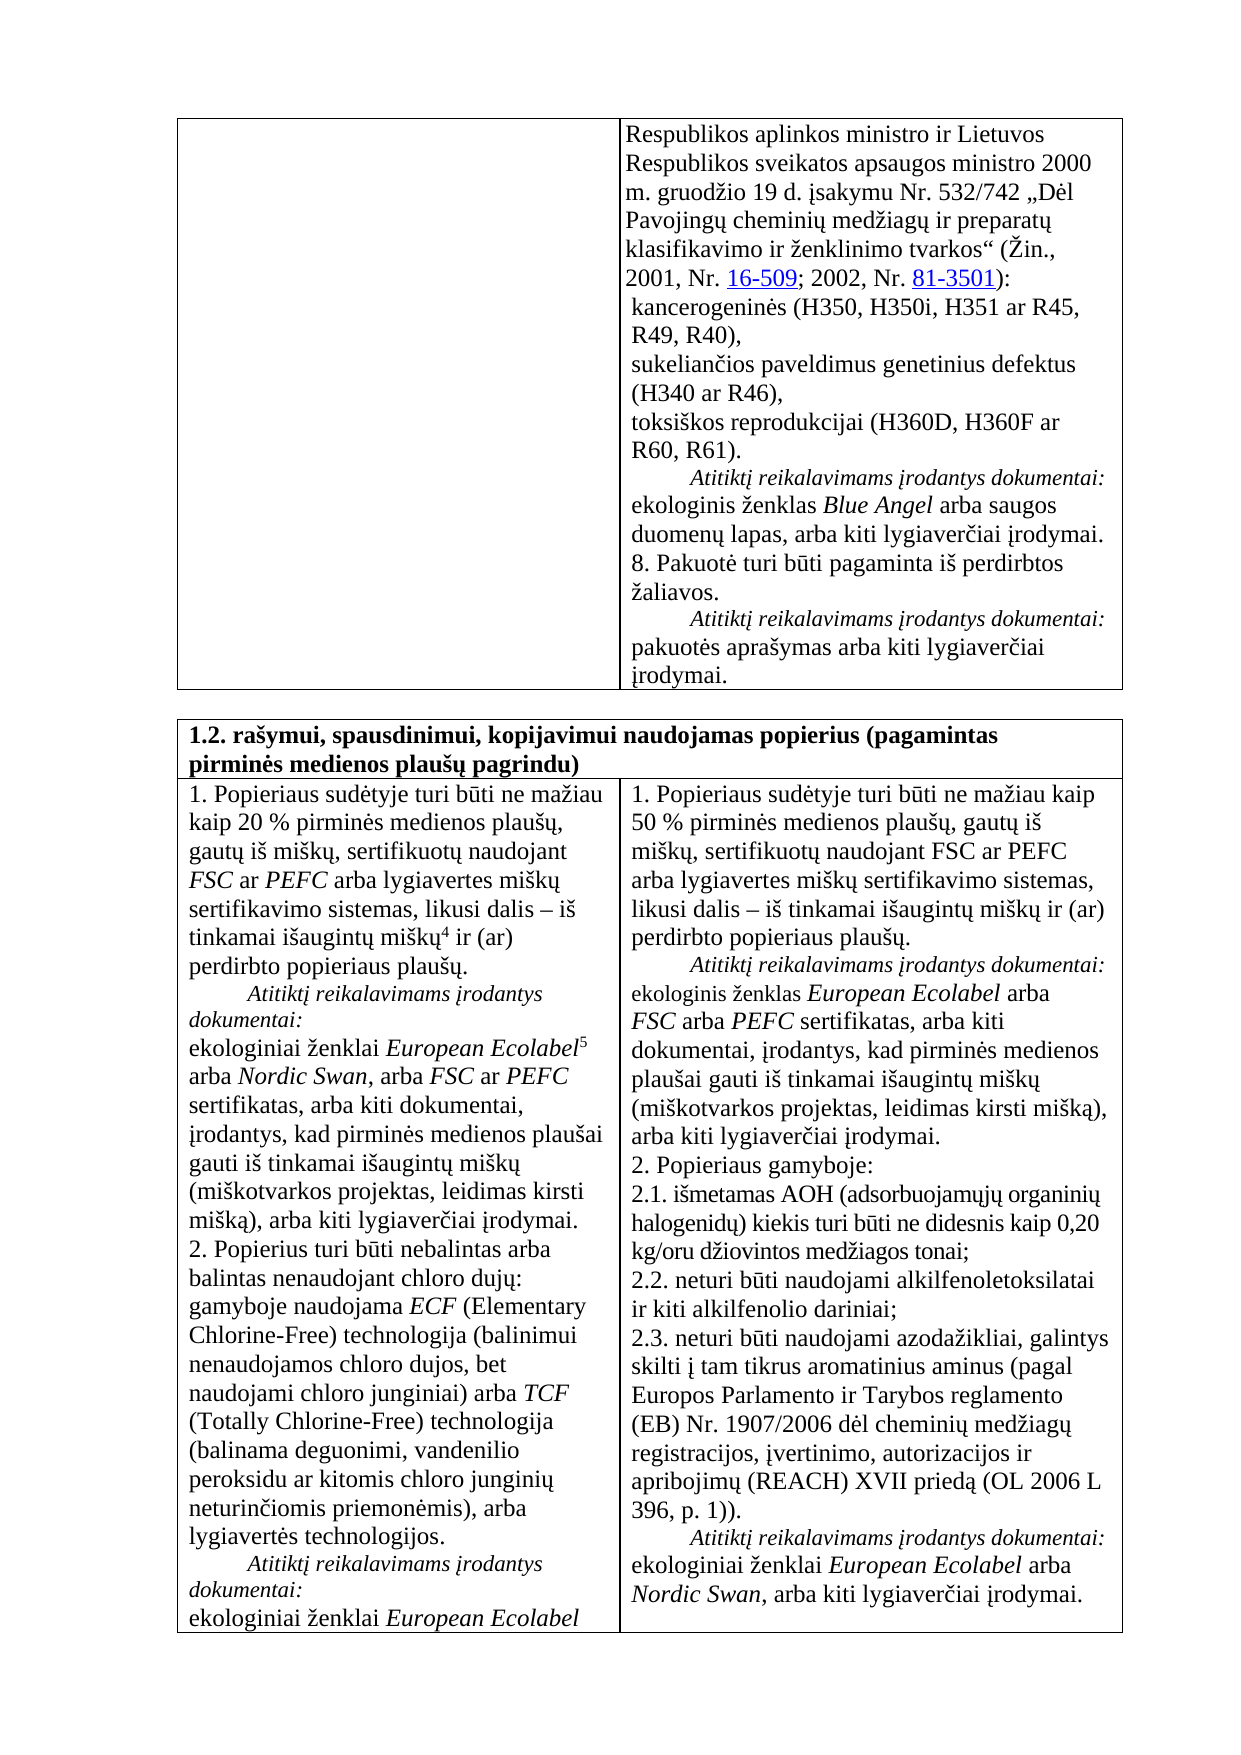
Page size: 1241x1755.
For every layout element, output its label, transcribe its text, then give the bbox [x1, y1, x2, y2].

table_cell [178, 119, 619, 689]
table_header [1088, 720, 1122, 778]
table_header 1.2. rašymui, spausdinimui, kopijavimui naudojamas popierius (pagamintas pirminės medienos plaušų pagrindu) [178, 720, 1088, 778]
table_cell Respublikos aplinkos ministro ir Lietuvos Respublikos sveikatos apsaugos ministro 2000 m. gruodžio 19 d. įsakymu Nr. 532/742 „Dėl Pavojingų cheminių medžiagų ir preparatų klasifikavimo ir ženklinimo tvarkos“ (Žin., 2001, Nr. 16-509; 2002, Nr. 81-3501): kancerogeninės (H350, H350i, H351 ar R45, R49, R40), sukeliančios paveldimus genetinius defektus (H340 ar R46), toksiškos reprodukcijai (H360D, H360F ar R60, R61). Atitiktį reikalavimams įrodantys dokumentai: ekologinis ženklas Blue Angel arba saugos duomenų lapas, arba kiti lygiaverčiai įrodymai. 8. Pakuotė turi būti pagaminta iš perdirbtos žaliavos. Atitiktį reikalavimams įrodantys dokumentai: pakuotės aprašymas arba kiti lygiaverčiai įrodymai. [621, 119, 1122, 689]
table_cell 1. Popieriaus sudėtyje turi būti ne mažiau kaip 50 % pirminės medienos plaušų, gautų iš miškų, sertifikuotų naudojant FSC ar PEFC arba lygiavertes miškų sertifikavimo sistemas, likusi dalis – iš tinkamai išaugintų miškų ir (ar) perdirbto popieriaus plaušų. Atitiktį reikalavimams įrodantys dokumentai: ekologinis ženklas European Ecolabel arba FSC arba PEFC sertifikatas, arba kiti dokumentai, įrodantys, kad pirminės medienos plaušai gauti iš tinkamai išaugintų miškų (miškotvarkos projektas, leidimas kirsti mišką), arba kiti lygiaverčiai įrodymai. 2. Popieriaus gamyboje: 2.1. išmetamas AOH (adsorbuojamųjų organinių halogenidų) kiekis turi būti ne didesnis kaip 0,20 kg/oru džiovintos medžiagos tonai; 2.2. neturi būti naudojami alkilfenoletoksilatai ir kiti alkilfenolio dariniai; 2.3. neturi būti naudojami azodažikliai, galintys skilti į tam tikrus aromatinius aminus (pagal Europos Parlamento ir Tarybos reglamento (EB) Nr. 1907/2006 dėl cheminių medžiagų registracijos, įvertinimo, autorizacijos ir apribojimų (REACH) XVII priedą (OL 2006 L 396, p. 1)). Atitiktį reikalavimams įrodantys dokumentai: ekologiniai ženklai European Ecolabel arba Nordic Swan, arba kiti lygiaverčiai įrodymai. [621, 779, 1122, 1632]
table_cell 1. Popieriaus sudėtyje turi būti ne mažiau kaip 20 % pirminės medienos plaušų, gautų iš miškų, sertifikuotų naudojant FSC ar PEFC arba lygiavertes miškų sertifikavimo sistemas, likusi dalis – iš tinkamai išaugintų miškų4 ir (ar) perdirbto popieriaus plaušų. Atitiktį reikalavimams įrodantys dokumentai: ekologiniai ženklai European Ecolabel5 arba Nordic Swan, arba FSC ar PEFC sertifikatas, arba kiti dokumentai, įrodantys, kad pirminės medienos plaušai gauti iš tinkamai išaugintų miškų (miškotvarkos projektas, leidimas kirsti mišką), arba kiti lygiaverčiai įrodymai. 2. Popierius turi būti nebalintas arba balintas nenaudojant chloro dujų: gamyboje naudojama ECF (Elementary Chlorine-Free) technologija (balinimui nenaudojamos chloro dujos, bet naudojami chloro junginiai) arba TCF (Totally Chlorine-Free) technologija (balinama deguonimi, vandenilio peroksidu ar kitomis chloro junginių neturinčiomis priemonėmis), arba lygiavertės technologijos. Atitiktį reikalavimams įrodantys dokumentai: ekologiniai ženklai European Ecolabel [178, 779, 619, 1632]
